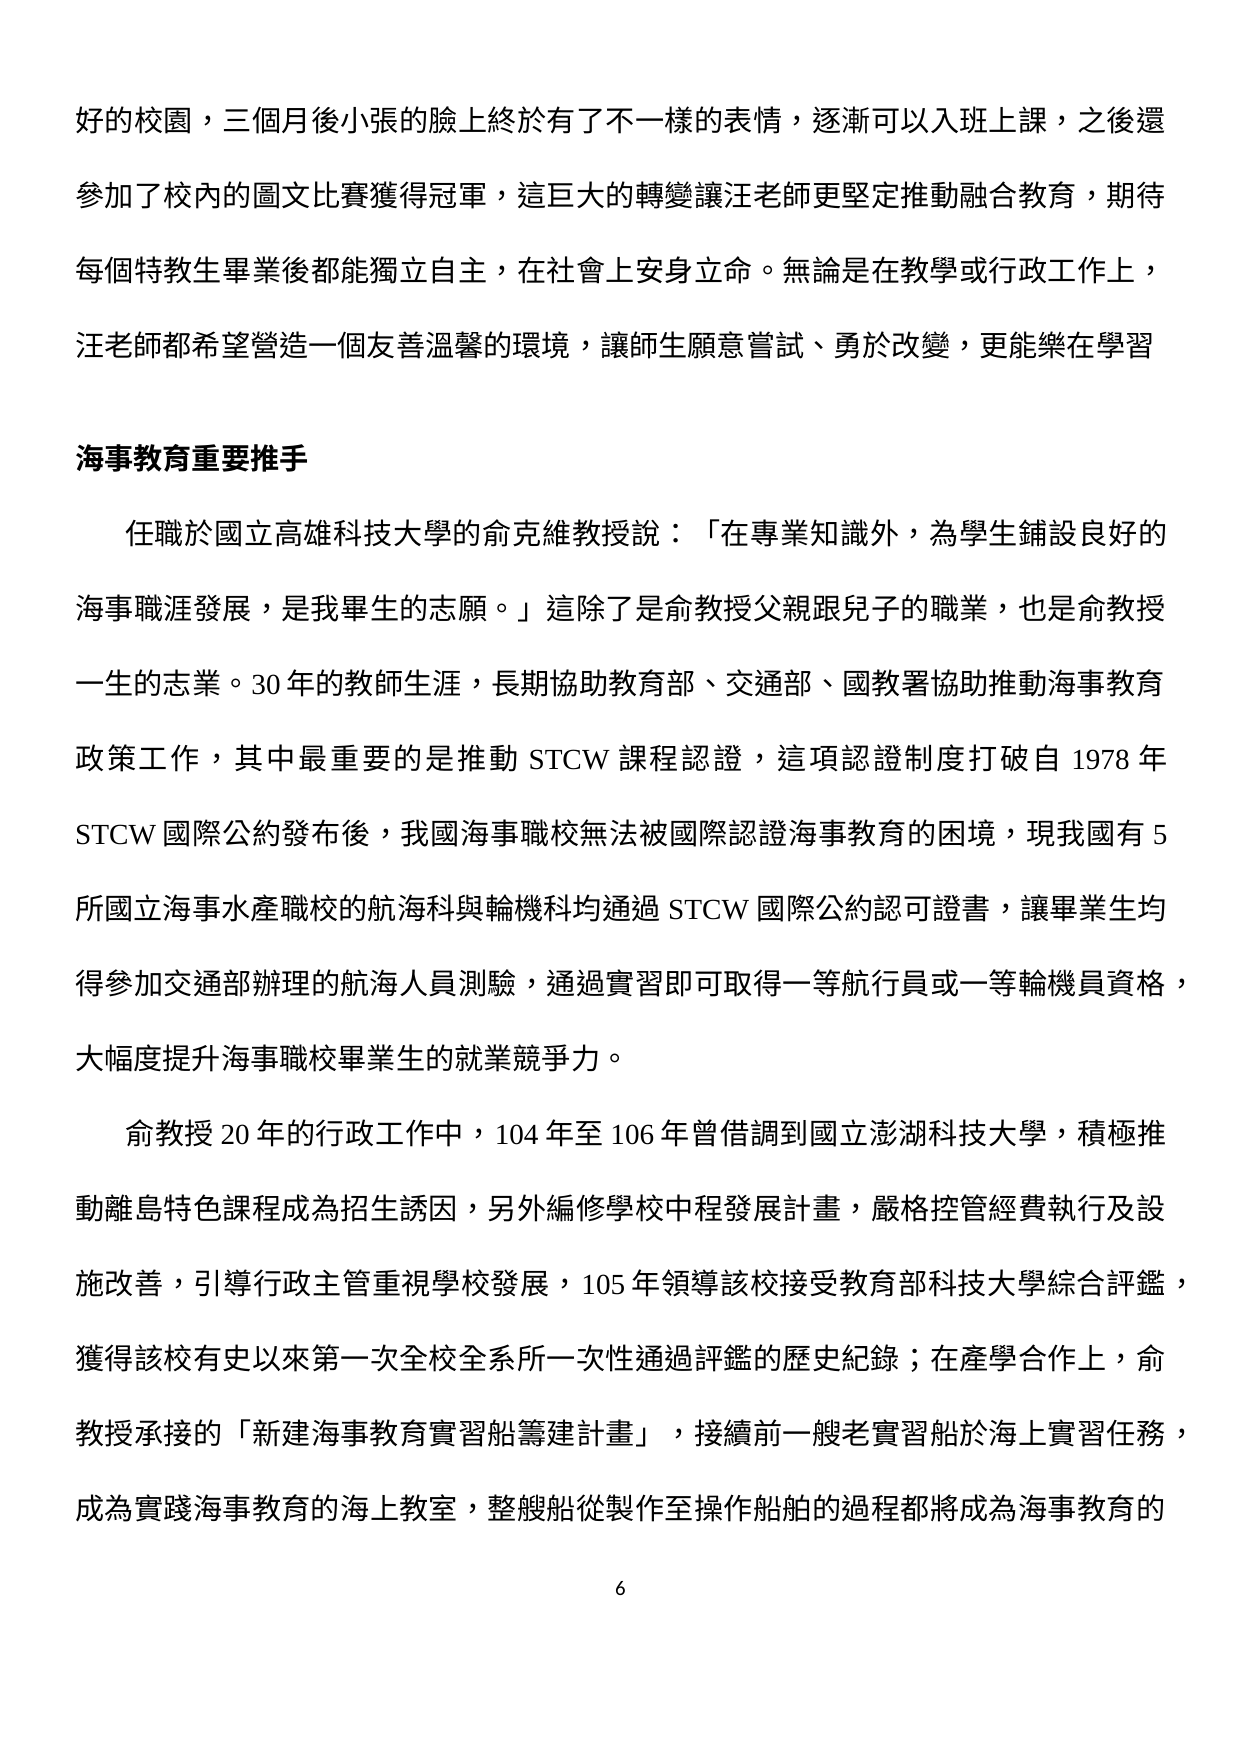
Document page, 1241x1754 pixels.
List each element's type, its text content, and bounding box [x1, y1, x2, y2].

text 海事教育重要推手 [75, 413, 1167, 488]
text 任職於國立高雄科技大學的俞克維教授說：「在專業知識外，為學生鋪設良好的海事職涯發展，是我畢生的志願。」這除了是俞教授父親跟兒子的職業，也是俞教授一生的志業。30年的教師生涯，長期協助教育部、交通部、國教署協助推動海事教育政策工作，其中最重要的是推動STCW課程認證，這項認證制度打破自1978年STCW國際公約發布後，我國海事職校無法被國際認證海事教育的困境，現我國有5所國立海事水產職校的航海科與輪機科均通過STCW 國際公約認可證書，讓畢業生均得參加交通部辦理的航海人員測驗，通過實習即可取得一等航行員或一等輪機員資格，大幅度提升海事職校畢業生的就業競爭力。 [75, 488, 1167, 1088]
text 俞教授20年的行政工作中，104年至106年曾借調到國立澎湖科技大學，積極推動離島特色課程成為招生誘因，另外編修學校中程發展計畫，嚴格控管經費執行及設施改善，引導行政主管重視學校發展，105年領導該校接受教育部科技大學綜合評鑑，獲得該校有史以來第一次全校全系所一次性通過評鑑的歷史紀錄；在產學合作上，俞教授承接的「新建海事教育實習船籌建計畫」，接續前一艘老實習船於海上實習任務，成為實踐海事教育的海上教室，整艘船從製作至操作船舶的過程都將成為海事教育的一部分，並培育符合STCW國際公約適任能力的船員，提供海事教育與世界接軌的實作訓練。 [75, 1088, 1167, 1538]
text 好的校園，三個月後小張的臉上終於有了不一樣的表情，逐漸可以入班上課，之後還參加了校內的圖文比賽獲得冠軍，這巨大的轉變讓汪老師更堅定推動融合教育，期待每個特教生畢業後都能獨立自主，在社會上安身立命。無論是在教學或行政工作上，汪老師都希望營造一個友善溫馨的環境，讓師生願意嘗試、勇於改變，更能樂在學習 [75, 75, 1167, 375]
